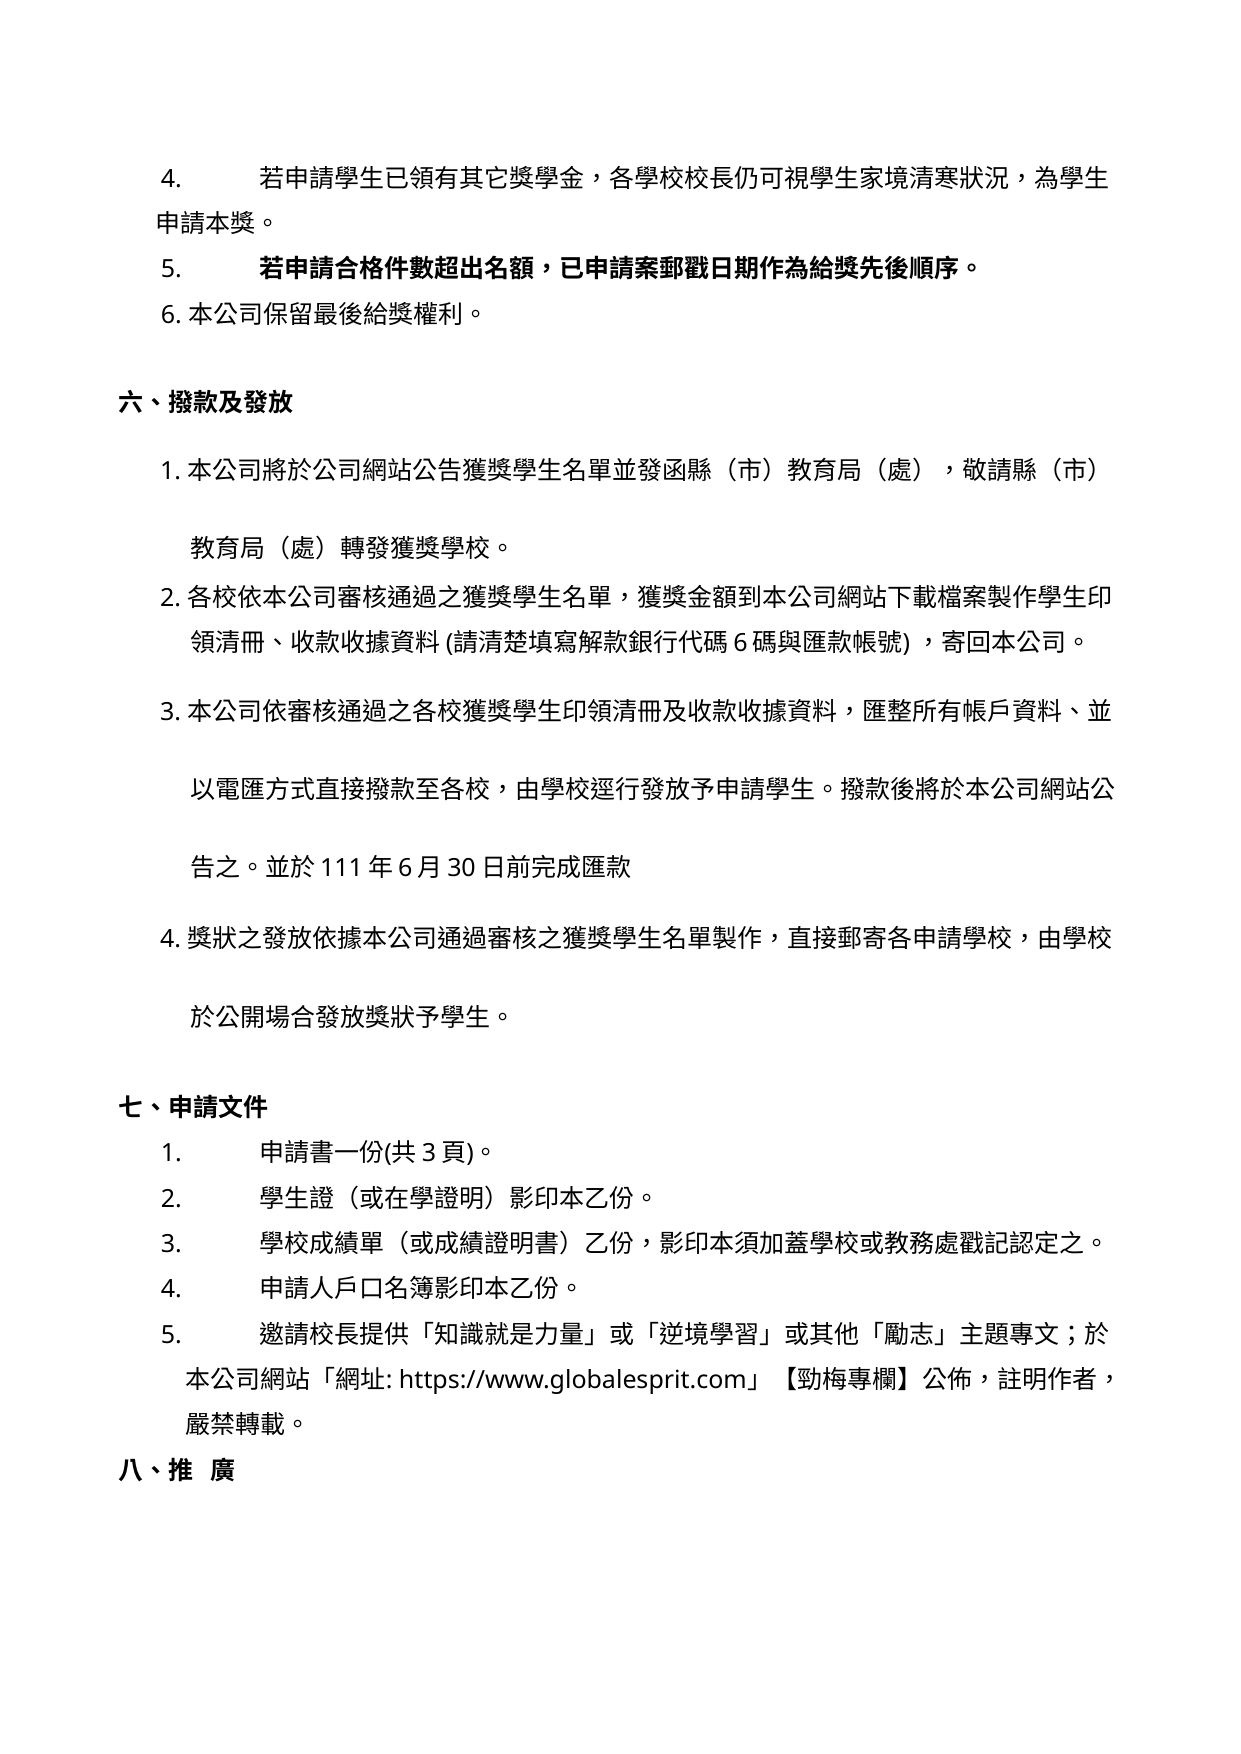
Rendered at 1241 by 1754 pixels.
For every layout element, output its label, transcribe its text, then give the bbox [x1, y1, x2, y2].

text 1. 本公司將於公司網站公告獲獎學生名單並發函縣（市）教育局（處），敬請縣（市）教育局（處）轉發獲獎學校。 [160, 427, 1122, 568]
text 4. 獎狀之發放依據本公司通過審核之獲獎學生名單製作，直接郵寄各申請學校，由學校於公開場合發放獎狀予學生。 [160, 895, 1122, 1036]
text 3. 本公司依審核通過之各校獲獎學生印領清冊及收款收據資料，匯整所有帳戶資料、並以電匯方式直接撥款至各校，由學校逕行發放予申請學生。撥款後將於本公司網站公告之。並於111年6月30日前完成匯款 [160, 668, 1122, 886]
text 4. 若申請學生已領有其它獎學金，各學校校長仍可視學生家境清寒狀況，為學生申請本獎。 [156, 158, 1122, 240]
text 3. 學校成績單（或成績證明書）乙份，影印本須加蓋學校或教務處戳記認定之。 [161, 1223, 1122, 1260]
text 2. 各校依本公司審核通過之獲獎學生名單，獲獎金額到本公司網站下載檔案製作學生印領清冊、收款收據資料 (請清楚填寫解款銀行代碼6碼與匯款帳號) ，寄回本公司。 [160, 577, 1122, 658]
text 1. 申請書一份(共3頁)。 [161, 1133, 1122, 1169]
text 六、撥款及發放 [118, 382, 1122, 418]
text 八、推 廣 [118, 1450, 1122, 1486]
text 2. 學生證（或在學證明）影印本乙份。 [161, 1178, 1122, 1214]
text 5. 邀請校長提供「知識就是力量」或「逆境學習」或其他「勵志」主題專文；於本公司網站「網址: https://www.globalesprit.com」【勁梅專欄】公佈，註明作者，嚴禁轉載。 [161, 1314, 1122, 1441]
text 5. 若申請合格件數超出名額，已申請案郵戳日期作為給獎先後順序。 [156, 249, 1122, 285]
text 七、申請文件 [118, 1088, 1122, 1124]
text 6. 本公司保留最後給獎權利。 [156, 294, 1122, 330]
text 4. 申請人戶口名簿影印本乙份。 [161, 1269, 1110, 1305]
